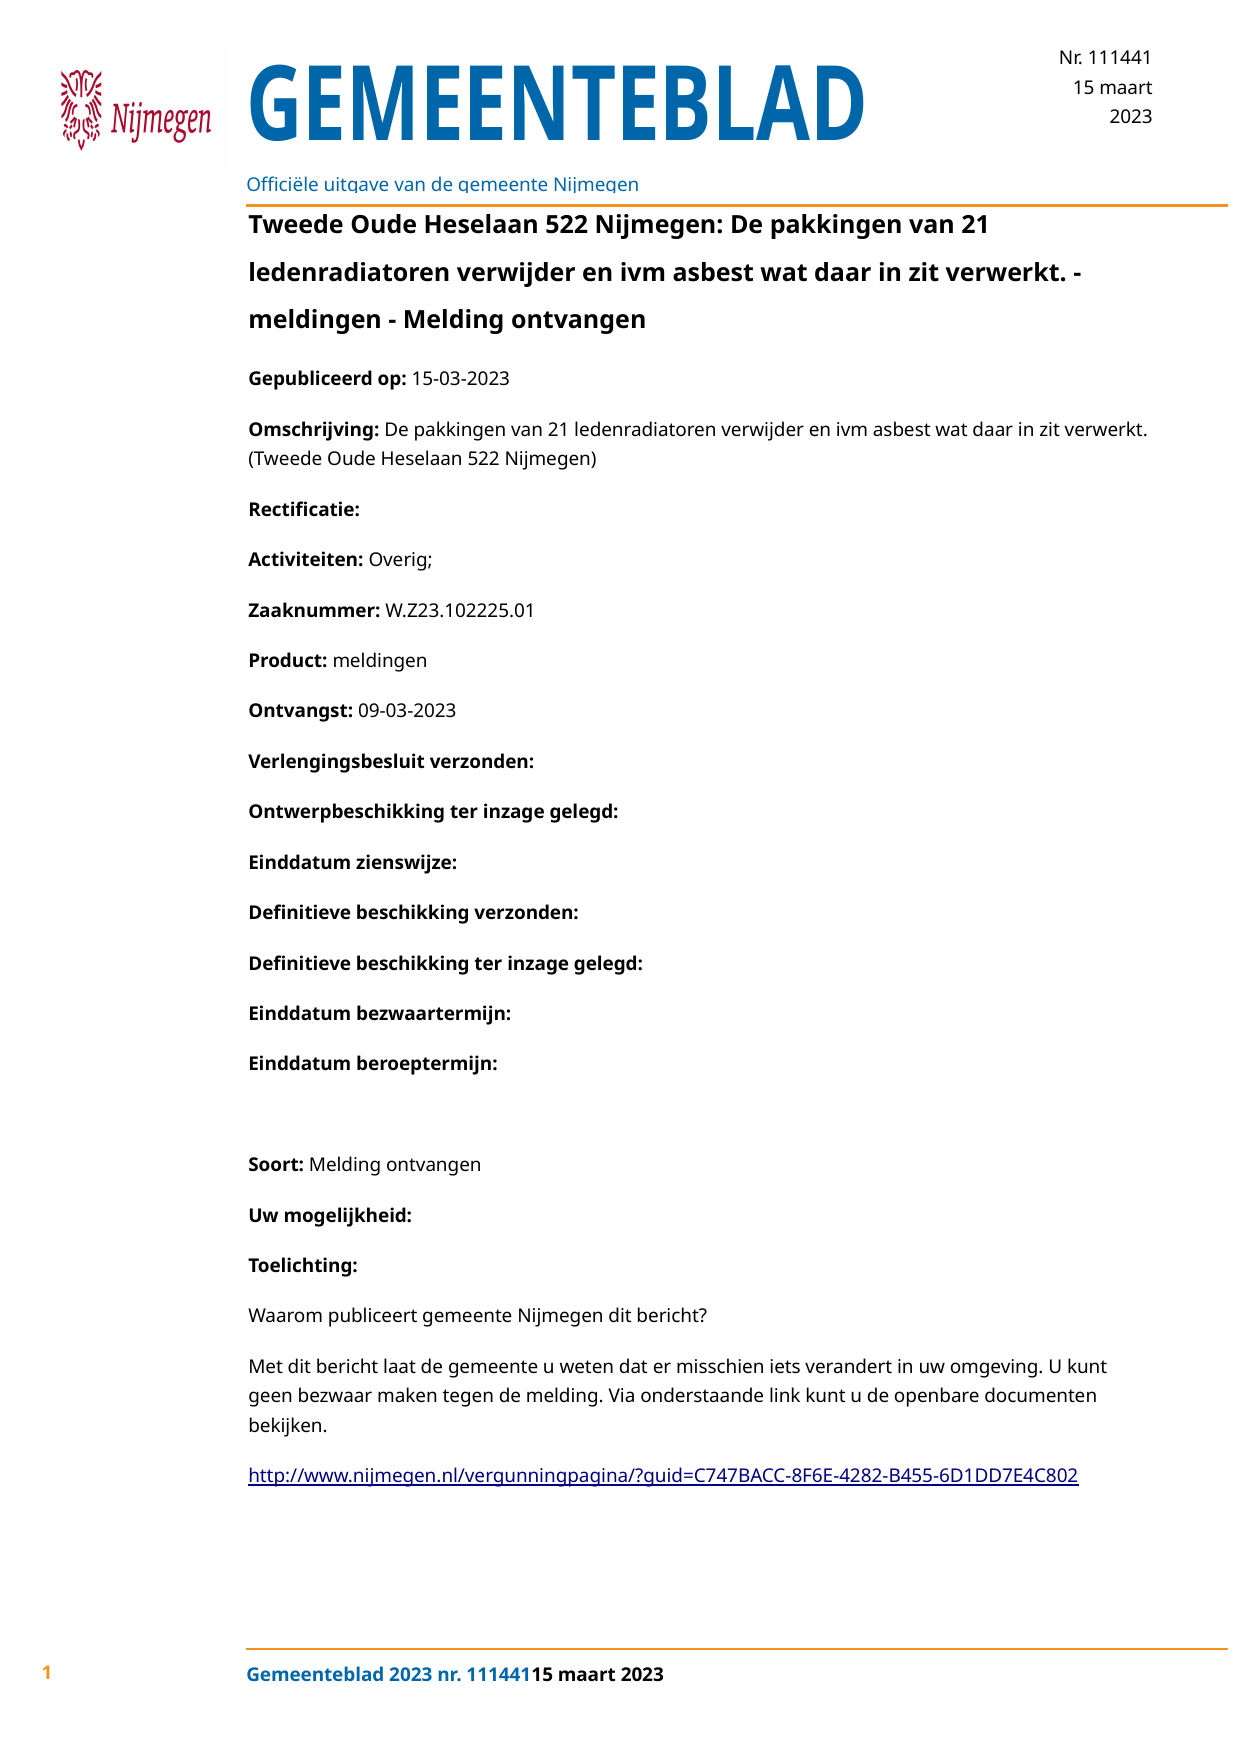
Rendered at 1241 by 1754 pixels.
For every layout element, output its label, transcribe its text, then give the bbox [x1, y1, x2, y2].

text Activiteiten: Overig; [248, 546, 1152, 572]
text Rectificatie: [248, 496, 1152, 522]
text Met dit bericht laat de gemeente u weten dat er misschien iets verandert in uw omgeving. U kunt geen bezwaar maken tegen de melding. Via onderstaande link kunt u de openbare documenten bekijken. [248, 1353, 1152, 1438]
text Waarom publiceert gemeente Nijmegen dit bericht? [248, 1303, 1152, 1328]
text Ontvangst: 09-03-2023 [248, 698, 1152, 723]
text Uw mogelijkheid: [248, 1202, 1152, 1227]
text Ontwerpbeschikking ter inzage gelegd: [248, 798, 1152, 824]
text Omschrijving: De pakkingen van 21 ledenradiatoren verwijder en ivm asbest wat daar in zit verwerkt. (Tweede Oude Heselaan 522 Nijmegen) [248, 416, 1152, 471]
picture [41, 47, 231, 172]
text Zaaknummer: W.Z23.102225.01 [248, 597, 1152, 622]
text Definitieve beschikking verzonden: [248, 899, 1152, 925]
text Toelichting: [248, 1252, 1152, 1278]
text Definitieve beschikking ter inzage gelegd: [248, 950, 1152, 975]
text Tweede Oude Heselaan 522 Nijmegen: De pakkingen van 21 ledenradiatoren verwijder en ivm asbest wat daar in zit verwerkt. - meldingen - Melding ontvangen [248, 207, 1152, 336]
text Verlengingsbesluit verzonden: [248, 748, 1152, 774]
text http://www.nijmegen.nl/vergunningpagina/?guid=C747BACC-8F6E-4282-B455-6D1DD7E4C802 [248, 1463, 1152, 1488]
text Soort: Melding ontvangen [248, 1151, 1152, 1177]
text Einddatum beroeptermijn: [248, 1051, 1152, 1076]
text Einddatum bezwaartermijn: [248, 1000, 1152, 1026]
text Einddatum zienswijze: [248, 849, 1152, 874]
text Gepubliceerd op: 15-03-2023 [248, 366, 1152, 391]
text Product: meldingen [248, 647, 1152, 673]
